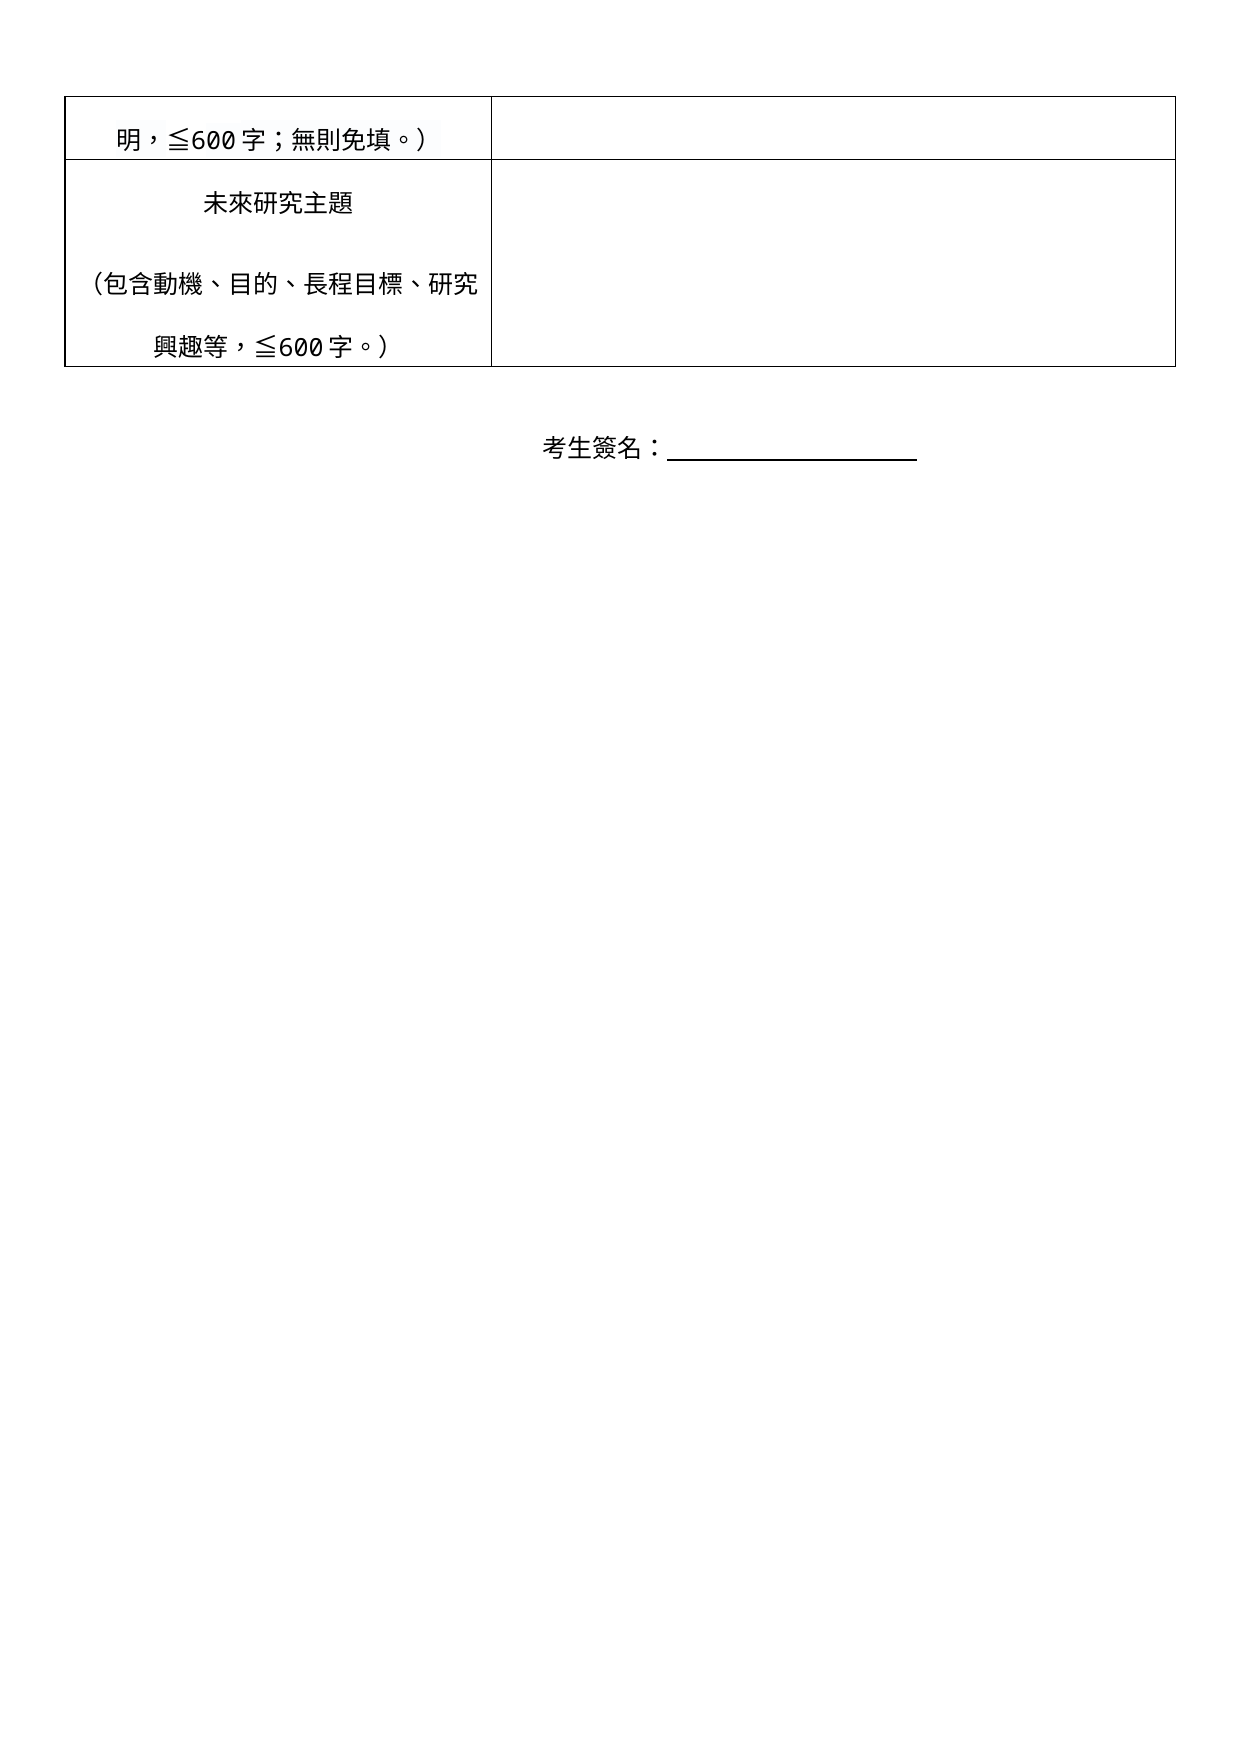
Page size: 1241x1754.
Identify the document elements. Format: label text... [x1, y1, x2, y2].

table_cell [492, 97, 1175, 159]
table_cell 明，≦600字；無則免填。） [66, 97, 491, 159]
text 考生簽名： [75, 404, 917, 467]
table_cell [492, 160, 1175, 366]
table_cell 未來研究主題 （包含動機、目的、長程目標、研究興趣等，≦600字。） [66, 160, 491, 366]
